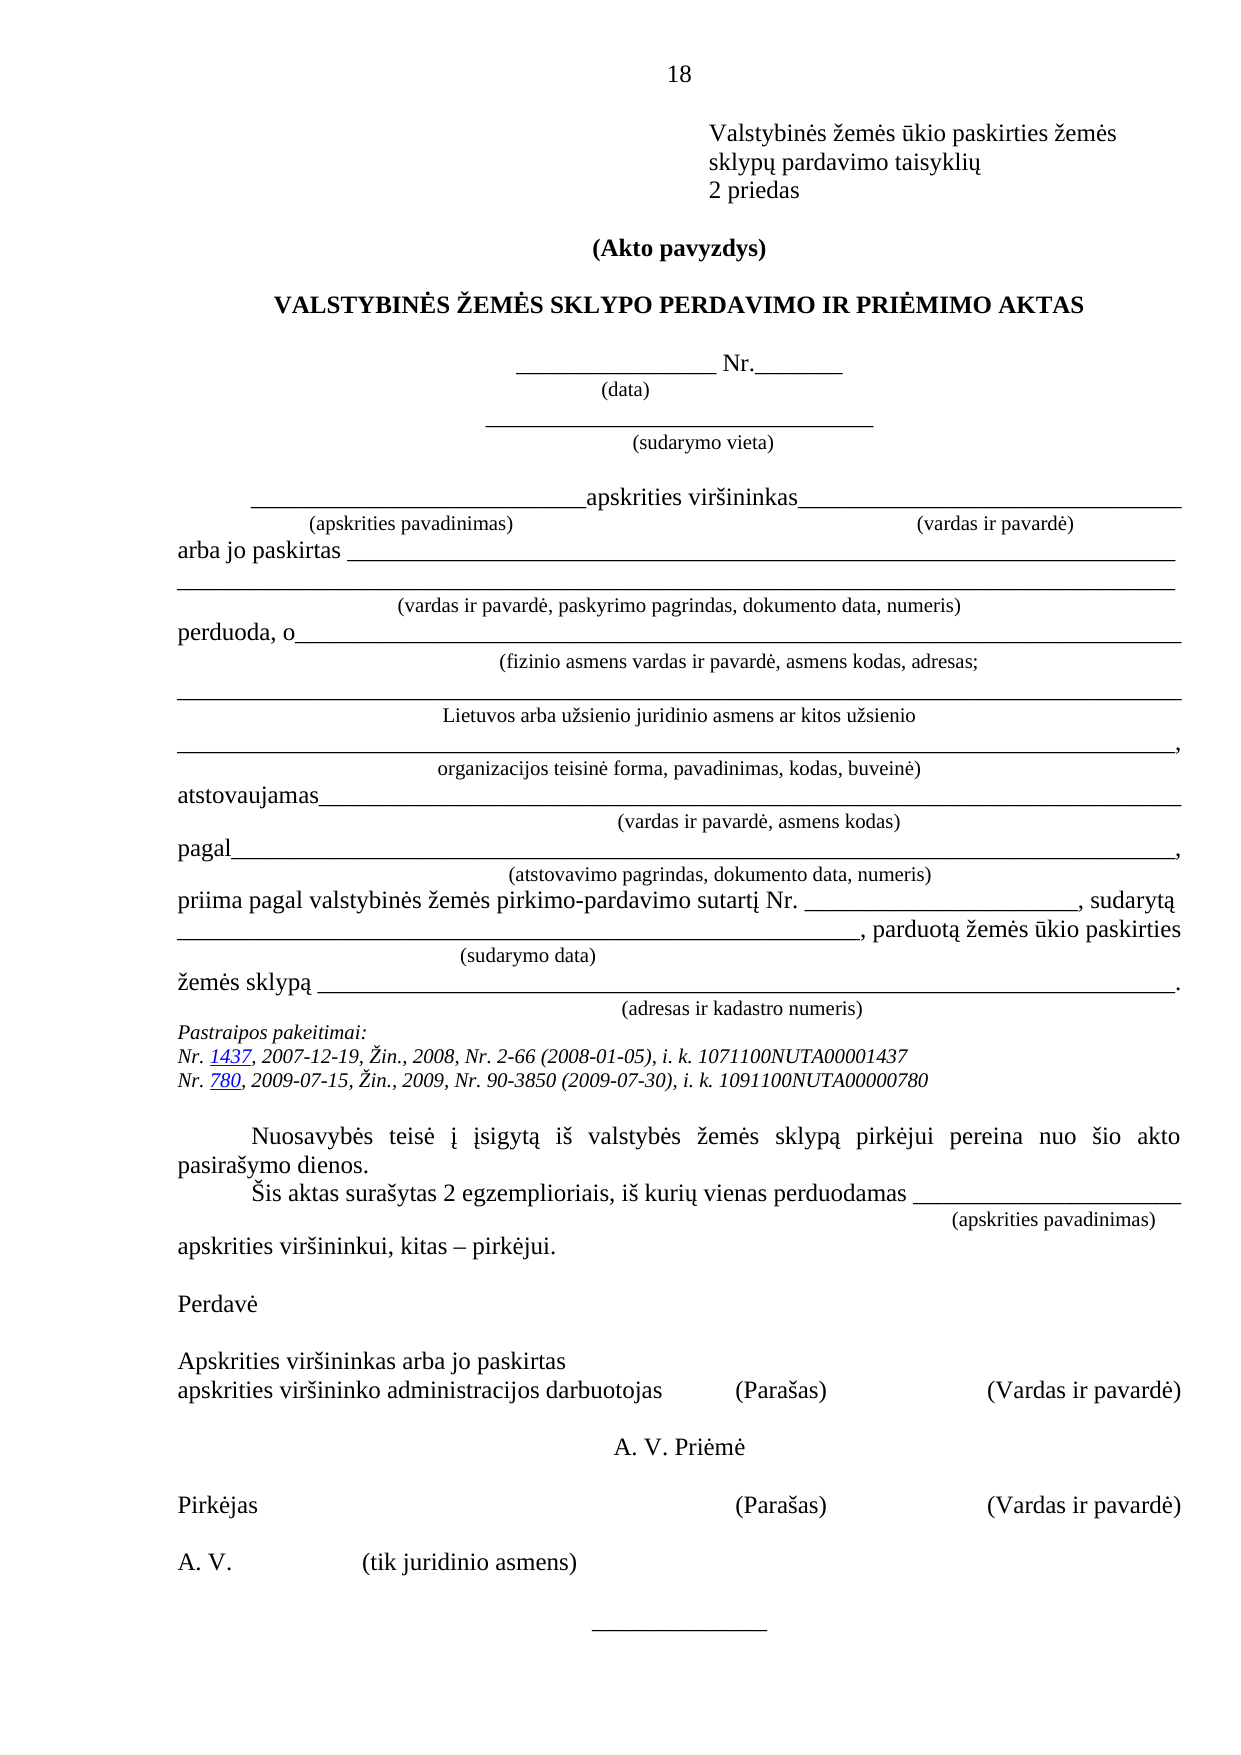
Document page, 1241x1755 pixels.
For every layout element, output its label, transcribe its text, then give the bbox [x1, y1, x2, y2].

text (Akto pavyzdys) [177, 233, 1181, 262]
text (apskrities pavadinimas) (vardas ir pavardė) [177, 511, 1181, 535]
text Pastraipos pakeitimai: [177, 1020, 1181, 1044]
text apskrities viršininko administracijos darbuotojas (Parašas) (Vardas ir pavardė) [177, 1375, 1181, 1404]
text organizacijos teisinė forma, pavadinimas, kodas, buveinė) [177, 756, 1181, 780]
text sklypų pardavimo taisyklių [177, 147, 1181, 176]
text Nr. 780, 2009-07-15, Žin., 2009, Nr. 90-3850 (2009-07-30), i. k. 1091100NUTA00000780 [177, 1068, 1181, 1092]
text , [177, 727, 1181, 756]
text (apskrities pavadinimas) [177, 1207, 1181, 1231]
text ______________ [177, 1605, 1181, 1634]
text A. V. (tik juridinio asmens) [177, 1547, 1181, 1576]
text žemės sklypą . [177, 967, 1181, 996]
text (sudarymo data) [177, 943, 1181, 967]
text (sudarymo vieta) [177, 430, 1181, 454]
text (adresas ir kadastro numeris) [177, 996, 1181, 1020]
text apskrities viršininkui, kitas – pirkėjui. [177, 1231, 1181, 1260]
text Pirkėjas (Parašas) (Vardas ir pavardė) [177, 1490, 1181, 1519]
text Šis aktas surašytas 2 egzemplioriais, iš kurių vienas perduodamas [177, 1178, 1181, 1207]
text perduoda, o [177, 617, 1181, 646]
text (data) [177, 377, 1181, 401]
text Apskrities viršininkas arba jo paskirtas [177, 1346, 1181, 1375]
text arba jo paskirtas [177, 535, 1181, 564]
text 2 priedas [177, 176, 1181, 204]
text (vardas ir pavardė, asmens kodas) [177, 809, 1181, 833]
text (fizinio asmens vardas ir pavardė, asmens kodas, adresas; [177, 646, 1181, 674]
text Lietuvos arba užsienio juridinio asmens ar kitos užsienio [177, 703, 1181, 727]
text (atstovavimo pagrindas, dokumento data, numeris) [177, 862, 1181, 886]
text _______________________________ [177, 401, 1181, 430]
text Nr. 1437, 2007-12-19, Žin., 2008, Nr. 2-66 (2008-01-05), i. k. 1071100NUTA00001437 [177, 1044, 1181, 1068]
text apskrities viršininkas [177, 482, 1181, 511]
text Nuosavybės teisė į įsigytą iš valstybės žemės sklypą pirkėjui pereina nuo šio akto pasirašymo dienos. [177, 1121, 1181, 1178]
text priima pagal valstybinės žemės pirkimo-pardavimo sutartį Nr. , sudarytą [177, 886, 1181, 914]
text ________________ Nr._______ [177, 348, 1181, 377]
text (vardas ir pavardė, paskyrimo pagrindas, dokumento data, numeris) [177, 593, 1181, 617]
text VALSTYBINĖS ŽEMĖS SKLYPO PERDAVIMO IR PRIĖMIMO AKTAS [177, 291, 1181, 319]
text A. V. Priėmė [177, 1432, 1181, 1461]
text Perdavė [177, 1289, 1181, 1317]
text pagal , [177, 833, 1181, 862]
text atstovaujamas [177, 780, 1181, 809]
text Valstybinės žemės ūkio paskirties žemės [709, 118, 1181, 147]
text , parduotą žemės ūkio paskirties [177, 914, 1181, 943]
